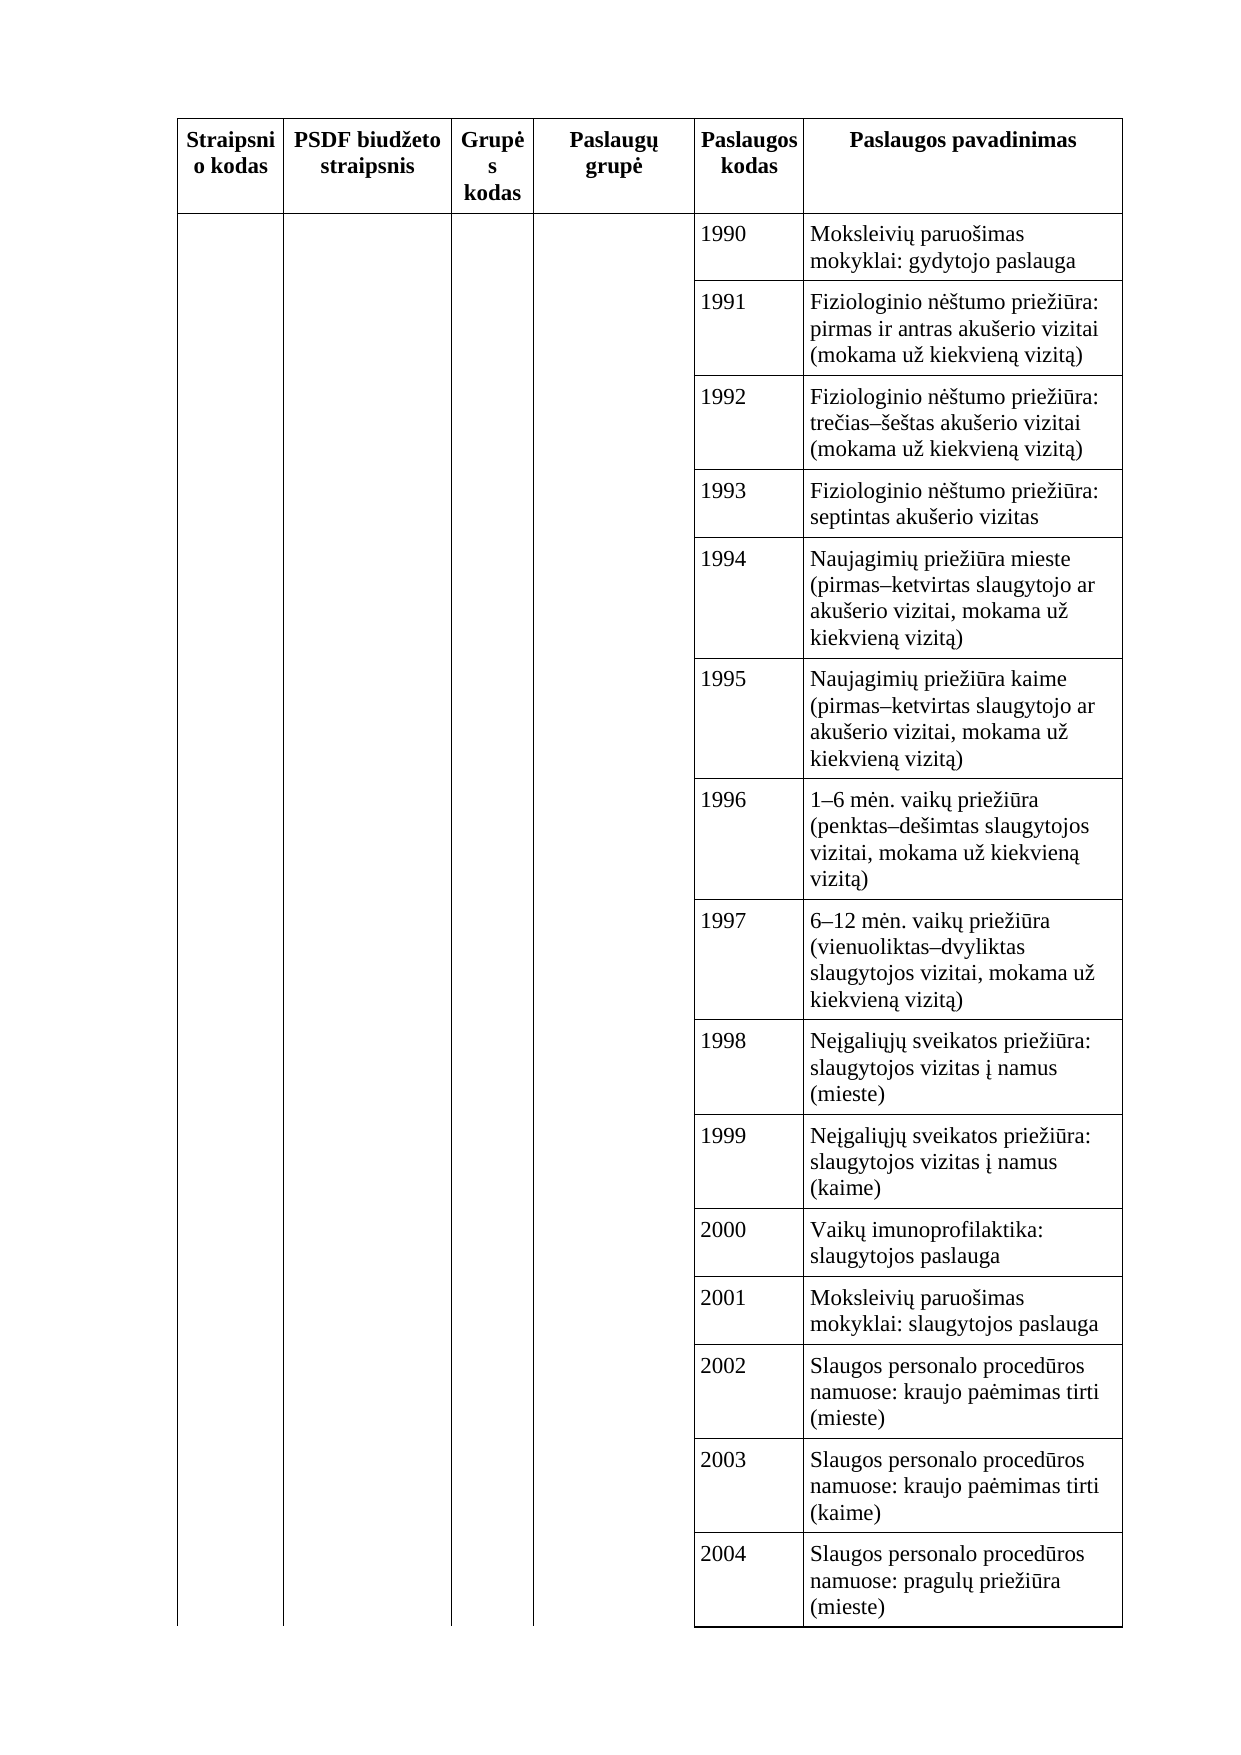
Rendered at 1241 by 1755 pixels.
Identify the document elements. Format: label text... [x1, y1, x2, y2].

table_cell 2003 [695, 1439, 803, 1532]
table_cell [534, 375, 694, 469]
table_cell [284, 280, 451, 374]
table_cell [178, 658, 283, 778]
table_cell [534, 214, 694, 280]
table_cell [178, 537, 283, 657]
table_header PSDF biudžeto straipsnis [284, 119, 451, 212]
table_cell [534, 1276, 694, 1344]
table_cell [452, 469, 533, 537]
table_cell 1999 [695, 1115, 803, 1208]
table_cell Neįgaliųjų sveikatos priežiūra: slaugytojos vizitas į namus (kaime) [804, 1115, 1122, 1208]
table_cell [534, 280, 694, 374]
table_cell Moksleivių paruošimas mokyklai: gydytojo paslauga [804, 214, 1122, 280]
table_cell 2004 [695, 1533, 803, 1626]
table_cell [284, 537, 451, 657]
table_cell [534, 1208, 694, 1276]
table_cell Naujagimių priežiūra kaime (pirmas–ketvirtas slaugytojo ar akušerio vizitai, mokama už kiekvieną vizitą) [804, 659, 1122, 778]
table_cell 1996 [695, 779, 803, 899]
table_cell [178, 1114, 283, 1208]
table_cell 1991 [695, 281, 803, 374]
table_cell [452, 658, 533, 778]
table_cell 6–12 mėn. vaikų priežiūra (vienuoliktas–dvyliktas slaugytojos vizitai, mokama už kiekvieną vizitą) [804, 900, 1122, 1019]
table_cell [534, 469, 694, 537]
table_cell Vaikų imunoprofilaktika: slaugytojos paslauga [804, 1209, 1122, 1276]
table_cell [452, 1344, 533, 1438]
table_cell 2001 [695, 1277, 803, 1344]
table_cell [284, 1532, 451, 1626]
table_header Paslaugų grupė [534, 119, 694, 212]
table_cell [452, 280, 533, 374]
table_cell [178, 1344, 283, 1438]
table_cell [284, 1114, 451, 1208]
table_cell [178, 1019, 283, 1113]
table_cell Naujagimių priežiūra mieste (pirmas–ketvirtas slaugytojo ar akušerio vizitai, mokama už kiekvieną vizitą) [804, 538, 1122, 657]
table_cell 1990 [695, 214, 803, 280]
table_cell Neįgaliųjų sveikatos priežiūra: slaugytojos vizitas į namus (mieste) [804, 1020, 1122, 1113]
table_cell 2000 [695, 1209, 803, 1276]
table_cell [284, 214, 451, 280]
table_cell [284, 1344, 451, 1438]
table_cell [284, 778, 451, 899]
table_cell [452, 899, 533, 1019]
table_cell 2002 [695, 1345, 803, 1438]
table_cell 1994 [695, 538, 803, 657]
table_cell [452, 214, 533, 280]
table_cell Fiziologinio nėštumo priežiūra: pirmas ir antras akušerio vizitai (mokama už kiekvieną vizitą) [804, 281, 1122, 374]
table_cell [178, 280, 283, 374]
table_cell [178, 899, 283, 1019]
table_cell [284, 899, 451, 1019]
table_header Paslaugos kodas [695, 119, 803, 212]
table_cell [284, 658, 451, 778]
table_cell [178, 1438, 283, 1532]
table_cell Fiziologinio nėštumo priežiūra: septintas akušerio vizitas [804, 470, 1122, 537]
table_cell 1993 [695, 470, 803, 537]
table_cell [534, 899, 694, 1019]
table_header Straipsnio kodas [178, 119, 283, 212]
table_cell [452, 1208, 533, 1276]
table_cell 1997 [695, 900, 803, 1019]
table_cell 1998 [695, 1020, 803, 1113]
table_cell [452, 537, 533, 657]
table_cell [534, 537, 694, 657]
table_cell Slaugos personalo procedūros namuose: kraujo paėmimas tirti (kaime) [804, 1439, 1122, 1532]
table_cell [534, 1344, 694, 1438]
table_cell 1992 [695, 376, 803, 469]
table_cell Fiziologinio nėštumo priežiūra: trečias–šeštas akušerio vizitai (mokama už kiekvieną vizitą) [804, 376, 1122, 469]
table_cell [534, 1114, 694, 1208]
table_cell [452, 1532, 533, 1626]
table_cell [178, 1276, 283, 1344]
table_cell [284, 469, 451, 537]
table_cell [178, 375, 283, 469]
table_cell [452, 375, 533, 469]
table_cell [534, 778, 694, 899]
table_cell Moksleivių paruošimas mokyklai: slaugytojos paslauga [804, 1277, 1122, 1344]
table_cell [284, 1208, 451, 1276]
table_cell 1–6 mėn. vaikų priežiūra (penktas–dešimtas slaugytojos vizitai, mokama už kiekvieną vizitą) [804, 779, 1122, 899]
table_cell Slaugos personalo procedūros namuose: kraujo paėmimas tirti (mieste) [804, 1345, 1122, 1438]
table_cell [284, 1276, 451, 1344]
table_header Grupės kodas [452, 119, 533, 212]
table_cell [284, 375, 451, 469]
table_cell [534, 1532, 694, 1626]
table_cell [452, 1438, 533, 1532]
table_cell [534, 658, 694, 778]
table_cell [452, 1276, 533, 1344]
table_cell 1995 [695, 659, 803, 778]
table_cell [178, 1208, 283, 1276]
table_cell [178, 778, 283, 899]
table_cell [452, 778, 533, 899]
table_cell [452, 1114, 533, 1208]
table_cell [534, 1438, 694, 1532]
table_cell [284, 1019, 451, 1113]
table_header Paslaugos pavadinimas [804, 119, 1122, 212]
table_cell [178, 1532, 283, 1626]
table_cell Slaugos personalo procedūros namuose: pragulų priežiūra (mieste) [804, 1533, 1122, 1626]
table_cell [178, 469, 283, 537]
table_cell [452, 1019, 533, 1113]
table_cell [284, 1438, 451, 1532]
table_cell [534, 1019, 694, 1113]
table_cell [178, 214, 283, 280]
